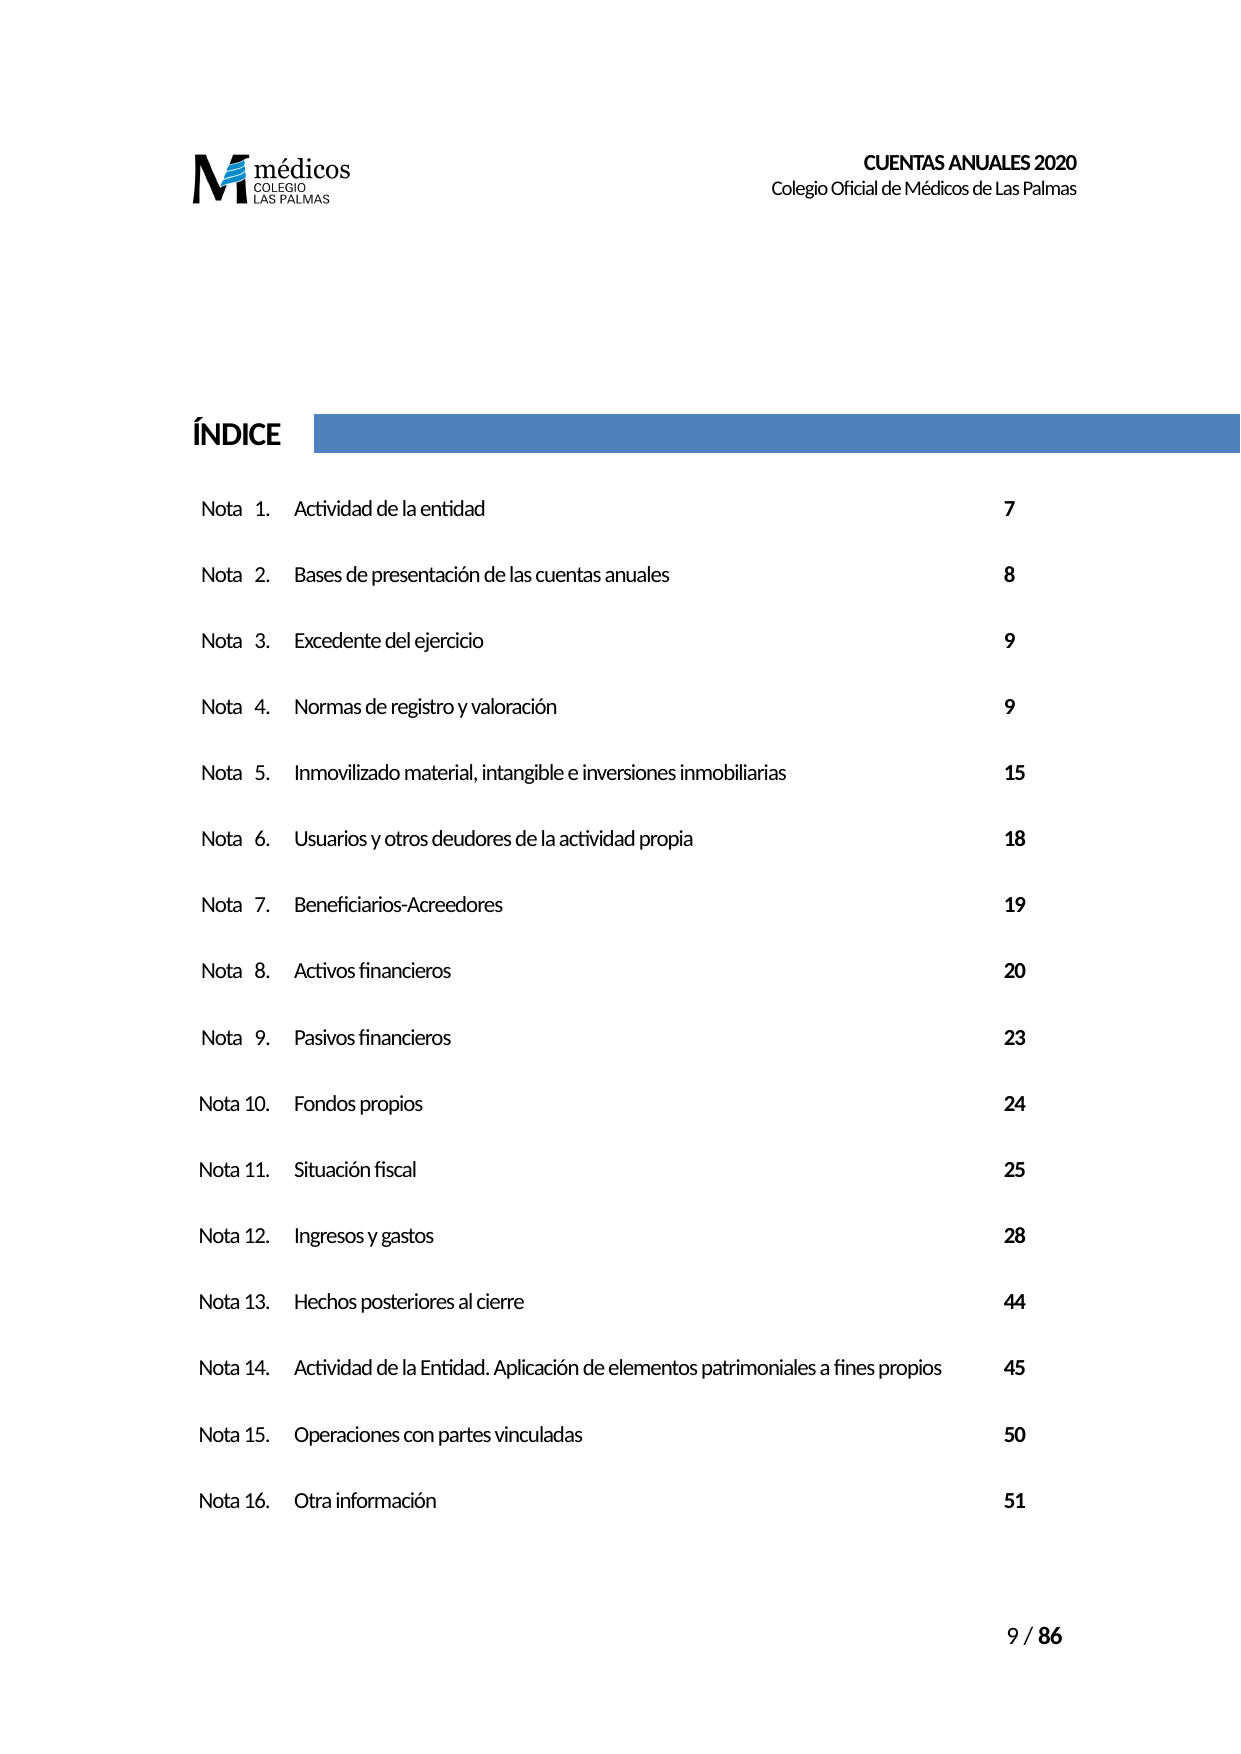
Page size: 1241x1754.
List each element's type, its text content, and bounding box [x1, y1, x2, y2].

table_cell Usuarios y otros deudores de la actividad propia [283, 820, 992, 886]
table_cell 8 [992, 556, 1062, 622]
table_header Nota 1. [177, 490, 283, 556]
table_cell Nota 11. [177, 1151, 283, 1217]
table_cell 9 [992, 688, 1062, 754]
table_cell Nota 5. [177, 754, 283, 820]
table_cell 45 [992, 1349, 1062, 1416]
table_cell Nota 9. [177, 1019, 283, 1085]
table_cell Normas de registro y valoración [283, 688, 992, 754]
table_cell Otra información [283, 1482, 992, 1548]
table_cell Nota 3. [177, 622, 283, 688]
table_cell 25 [992, 1151, 1062, 1217]
table_cell 23 [992, 1019, 1062, 1085]
table_cell Pasivos financieros [283, 1019, 992, 1085]
table_cell Nota 8. [177, 953, 283, 1019]
table_cell Nota 12. [177, 1217, 283, 1283]
table_cell Nota 6. [177, 820, 283, 886]
table_cell 24 [992, 1085, 1062, 1151]
table_header 7 [992, 490, 1062, 556]
table_cell Nota 14. [177, 1349, 283, 1416]
table_cell Nota 7. [177, 886, 283, 952]
table_cell Nota 4. [177, 688, 283, 754]
table_cell 9 [992, 622, 1062, 688]
table_cell 44 [992, 1283, 1062, 1349]
table_cell 19 [992, 886, 1062, 952]
table_cell 28 [992, 1217, 1062, 1283]
table_cell 18 [992, 820, 1062, 886]
table_cell Nota 15. [177, 1416, 283, 1482]
table_cell Bases de presentación de las cuentas anuales [283, 556, 992, 622]
table_cell 15 [992, 754, 1062, 820]
table_cell Inmovilizado material, intangible e inversiones inmobiliarias [283, 754, 992, 820]
table_cell Excedente del ejercicio [283, 622, 992, 688]
table_cell Fondos propios [283, 1085, 992, 1151]
table_cell Activos financieros [283, 953, 992, 1019]
table_cell Nota 2. [177, 556, 283, 622]
table_cell Beneficiarios-Acreedores [283, 886, 992, 952]
table_cell Nota 16. [177, 1482, 283, 1548]
table_cell Ingresos y gastos [283, 1217, 992, 1283]
table_cell Hechos posteriores al cierre [283, 1283, 992, 1349]
table_cell 51 [992, 1482, 1062, 1548]
table_cell Operaciones con partes vinculadas [283, 1416, 992, 1482]
text ÍNDICE [192, 413, 1063, 454]
table_cell 50 [992, 1416, 1062, 1482]
table_cell Actividad de la Entidad. Aplicación de elementos patrimoniales a fines propios [283, 1349, 992, 1416]
table_cell 20 [992, 953, 1062, 1019]
table_cell Nota 10. [177, 1085, 283, 1151]
table_header Actividad de la entidad [283, 490, 992, 556]
table_cell Nota 13. [177, 1283, 283, 1349]
table_cell Situación fiscal [283, 1151, 992, 1217]
